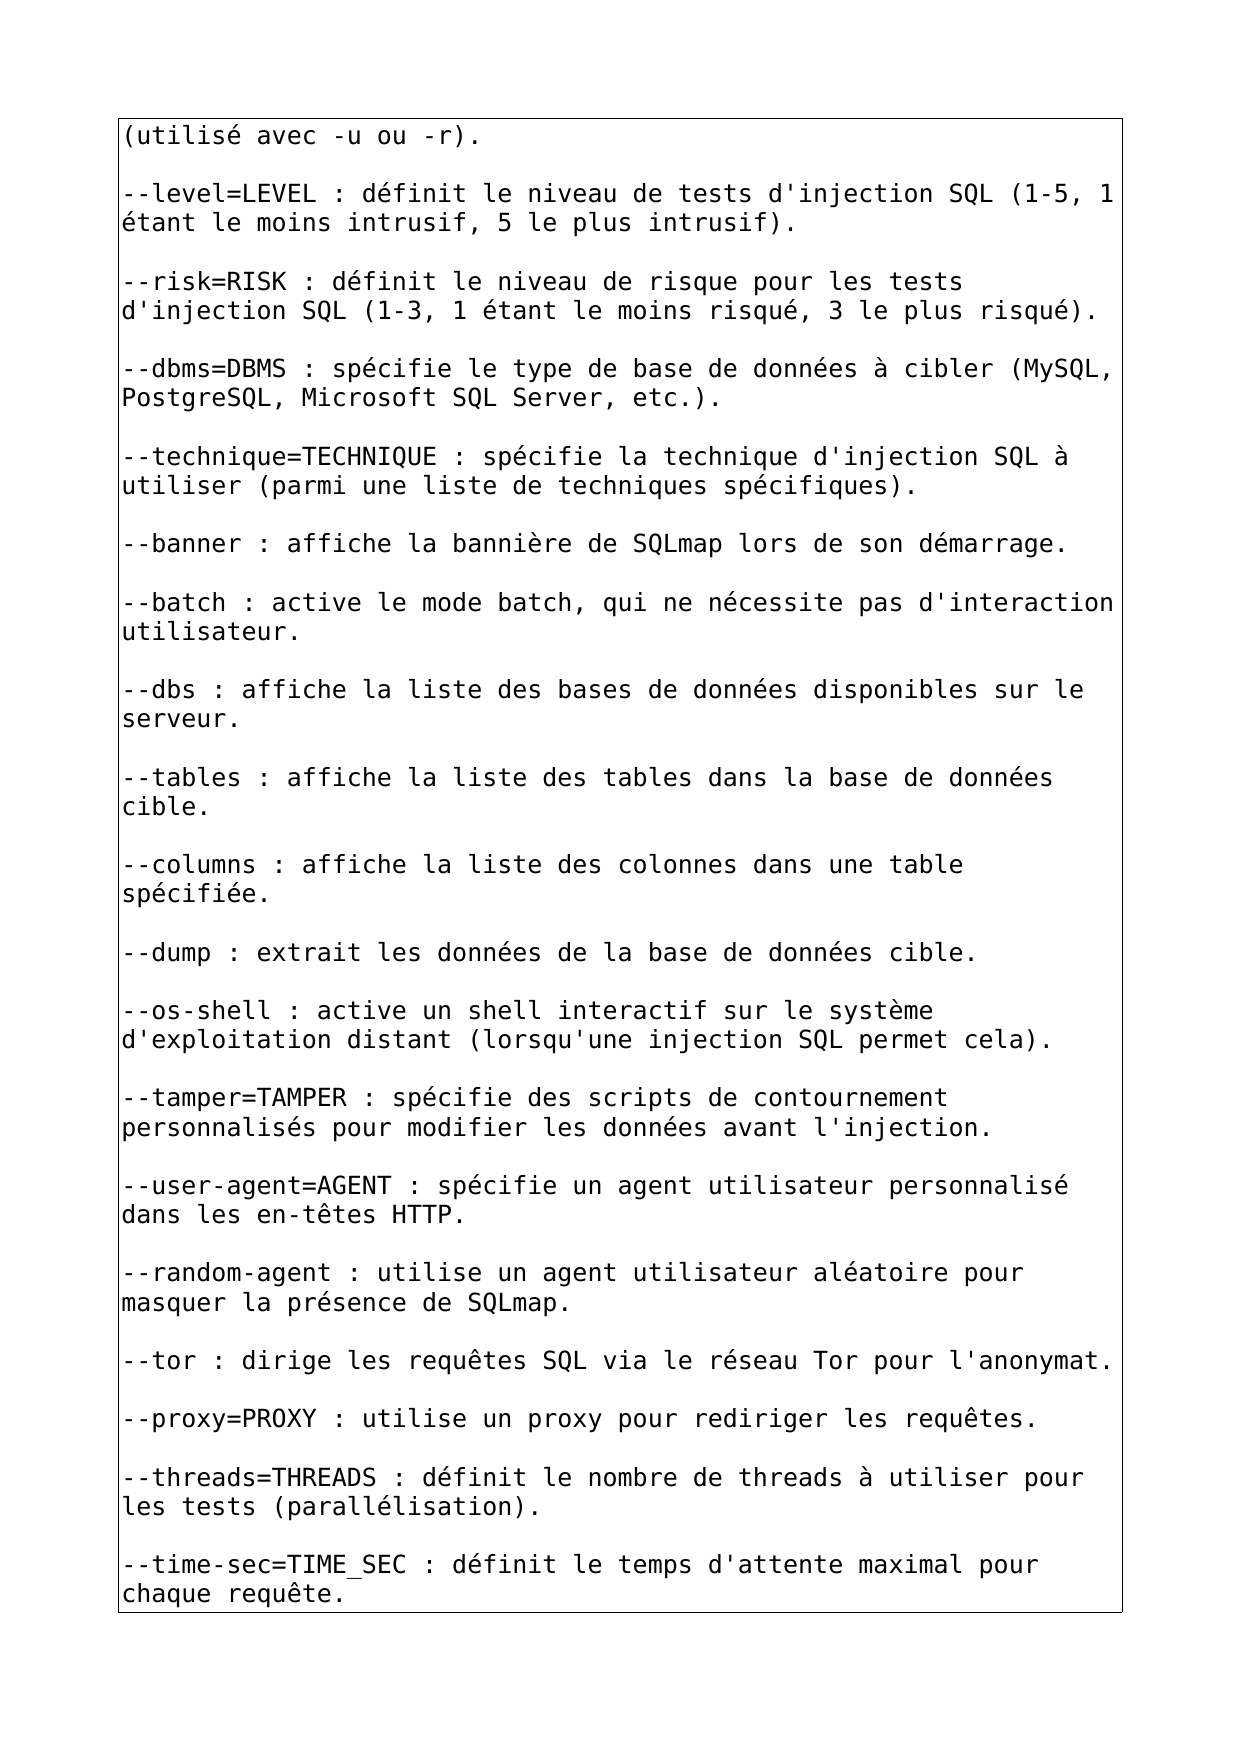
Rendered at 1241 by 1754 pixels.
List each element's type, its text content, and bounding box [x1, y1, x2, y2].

table_header (utilisé avec -u ou -r). --level=LEVEL : définit le niveau de tests d'injection SQL (1-5, 1 étant le moins intrusif, 5 le plus intrusif). --risk=RISK : définit le niveau de risque pour les tests d'injection SQL (1-3, 1 étant le moins risqué, 3 le plus risqué). --dbms=DBMS : spécifie le type de base de données à cibler (MySQL, PostgreSQL, Microsoft SQL Server, etc.). --technique=TECHNIQUE : spécifie la technique d'injection SQL à utiliser (parmi une liste de techniques spécifiques). --banner : affiche la bannière de SQLmap lors de son démarrage. --batch : active le mode batch, qui ne nécessite pas d'interaction utilisateur. --dbs : affiche la liste des bases de données disponibles sur le serveur. --tables : affiche la liste des tables dans la base de données cible. --columns : affiche la liste des colonnes dans une table spécifiée. --dump : extrait les données de la base de données cible. --os-shell : active un shell interactif sur le système d'exploitation distant (lorsqu'une injection SQL permet cela). --tamper=TAMPER : spécifie des scripts de contournement personnalisés pour modifier les données avant l'injection. --user-agent=AGENT : spécifie un agent utilisateur personnalisé dans les en-têtes HTTP. --random-agent : utilise un agent utilisateur aléatoire pour masquer la présence de SQLmap. --tor : dirige les requêtes SQL via le réseau Tor pour l'anonymat. --proxy=PROXY : utilise un proxy pour rediriger les requêtes. --threads=THREADS : définit le nombre de threads à utiliser pour les tests (parallélisation). --time-sec=TIME_SEC : définit le temps d'attente maximal pour chaque requête. [119, 119, 1122, 1612]
